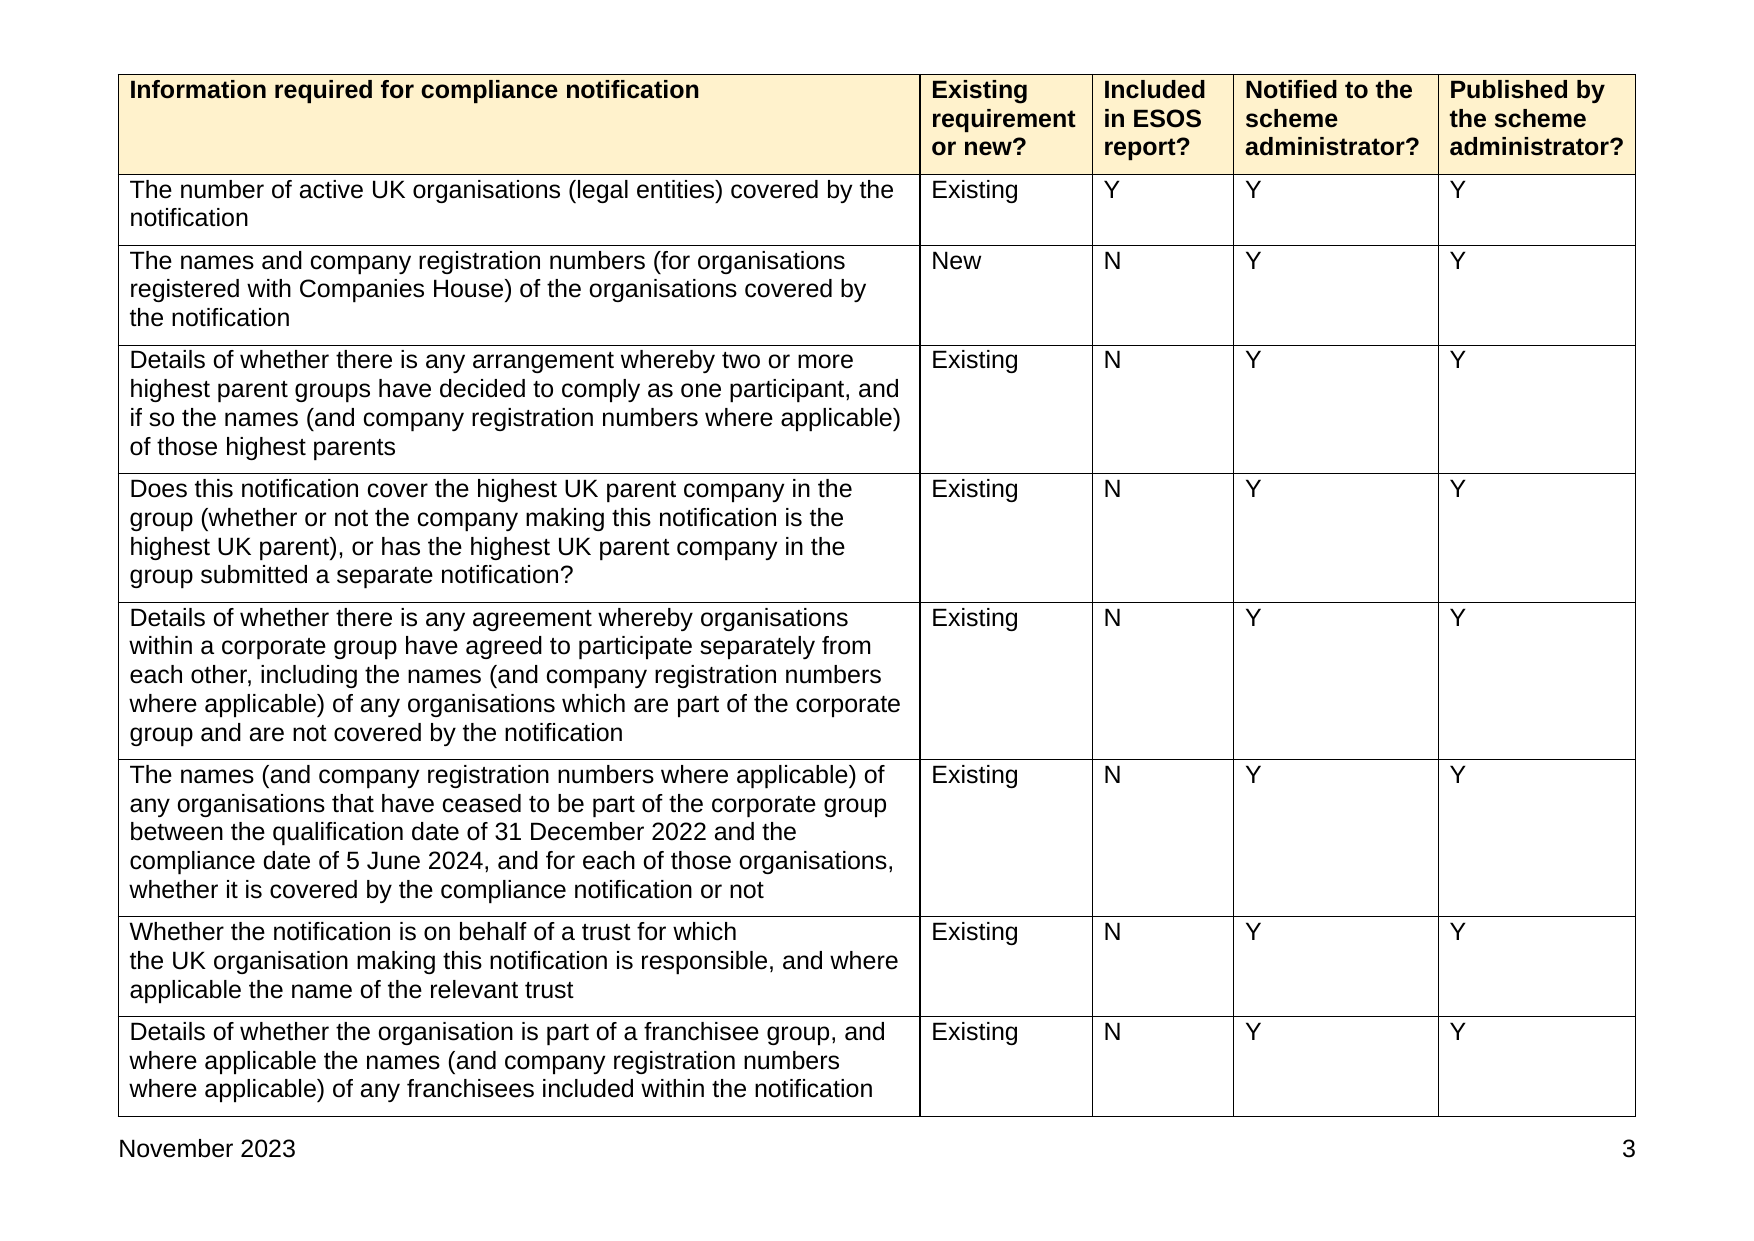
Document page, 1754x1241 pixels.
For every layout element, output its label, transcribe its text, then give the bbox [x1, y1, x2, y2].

table_cell The names and company registration numbers (for organisations registered with Companies House) of the organisations covered by the notification [119, 246, 919, 344]
table_cell N [1093, 603, 1233, 759]
table_cell Whether the notification is on behalf of a trust for which the UK organisation making this notification is responsible, and where applicable the name of the relevant trust [119, 917, 919, 1016]
table_cell Y [1439, 346, 1635, 473]
table_cell Existing [921, 474, 1092, 602]
table_cell Y [1439, 603, 1635, 759]
table_cell Y [1234, 760, 1438, 916]
table_cell N [1093, 346, 1233, 473]
table_cell Y [1234, 603, 1438, 759]
table_cell Y [1439, 1017, 1635, 1116]
table_cell Details of whether the organisation is part of a franchisee group, and where applicable the names (and company registration numbers where applicable) of any franchisees included within the notification [119, 1017, 919, 1116]
table_header Information required for compliance notification [119, 75, 919, 174]
table_cell Y [1234, 246, 1438, 344]
table_header Published by the scheme administrator? [1439, 75, 1635, 174]
table_cell N [1093, 760, 1233, 916]
table_cell Y [1439, 175, 1635, 245]
table_header Included in ESOS report? [1093, 75, 1233, 174]
table_cell Y [1439, 760, 1635, 916]
table_cell Existing [921, 760, 1092, 916]
table_header Existing requirement or new? [921, 75, 1092, 174]
table_cell New [921, 246, 1092, 344]
table_cell Y [1234, 1017, 1438, 1116]
table_cell Y [1234, 175, 1438, 245]
table_cell Y [1439, 917, 1635, 1016]
table_cell N [1093, 917, 1233, 1016]
table_cell N [1093, 474, 1233, 602]
table_cell Y [1439, 474, 1635, 602]
table_cell Y [1234, 346, 1438, 473]
table_cell Y [1234, 474, 1438, 602]
table_cell Details of whether there is any agreement whereby organisations within a corporate group have agreed to participate separately from each other, including the names (and company registration numbers where applicable) of any organisations which are part of the corporate group and are not covered by the notification [119, 603, 919, 759]
table_cell Y [1234, 917, 1438, 1016]
table_cell The names (and company registration numbers where applicable) of any organisations that have ceased to be part of the corporate group between the qualification date of 31 December 2022 and the compliance date of 5 June 2024, and for each of those organisations, whether it is covered by the compliance notification or not [119, 760, 919, 916]
table_cell N [1093, 1017, 1233, 1116]
table_cell Existing [921, 603, 1092, 759]
table_cell Existing [921, 1017, 1092, 1116]
table_cell Existing [921, 346, 1092, 473]
table_cell Existing [921, 917, 1092, 1016]
table_cell Details of whether there is any arrangement whereby two or more highest parent groups have decided to comply as one participant, and if so the names (and company registration numbers where applicable) of those highest parents [119, 346, 919, 473]
table_cell Existing [921, 175, 1092, 245]
table_cell The number of active UK organisations (legal entities) covered by the notification [119, 175, 919, 245]
table_cell Does this notification cover the highest UK parent company in the group (whether or not the company making this notification is the highest UK parent), or has the highest UK parent company in the group submitted a separate notification? [119, 474, 919, 602]
table_header Notified to the scheme administrator? [1234, 75, 1438, 174]
table_cell N [1093, 246, 1233, 344]
table_cell Y [1439, 246, 1635, 344]
table_cell Y [1093, 175, 1233, 245]
